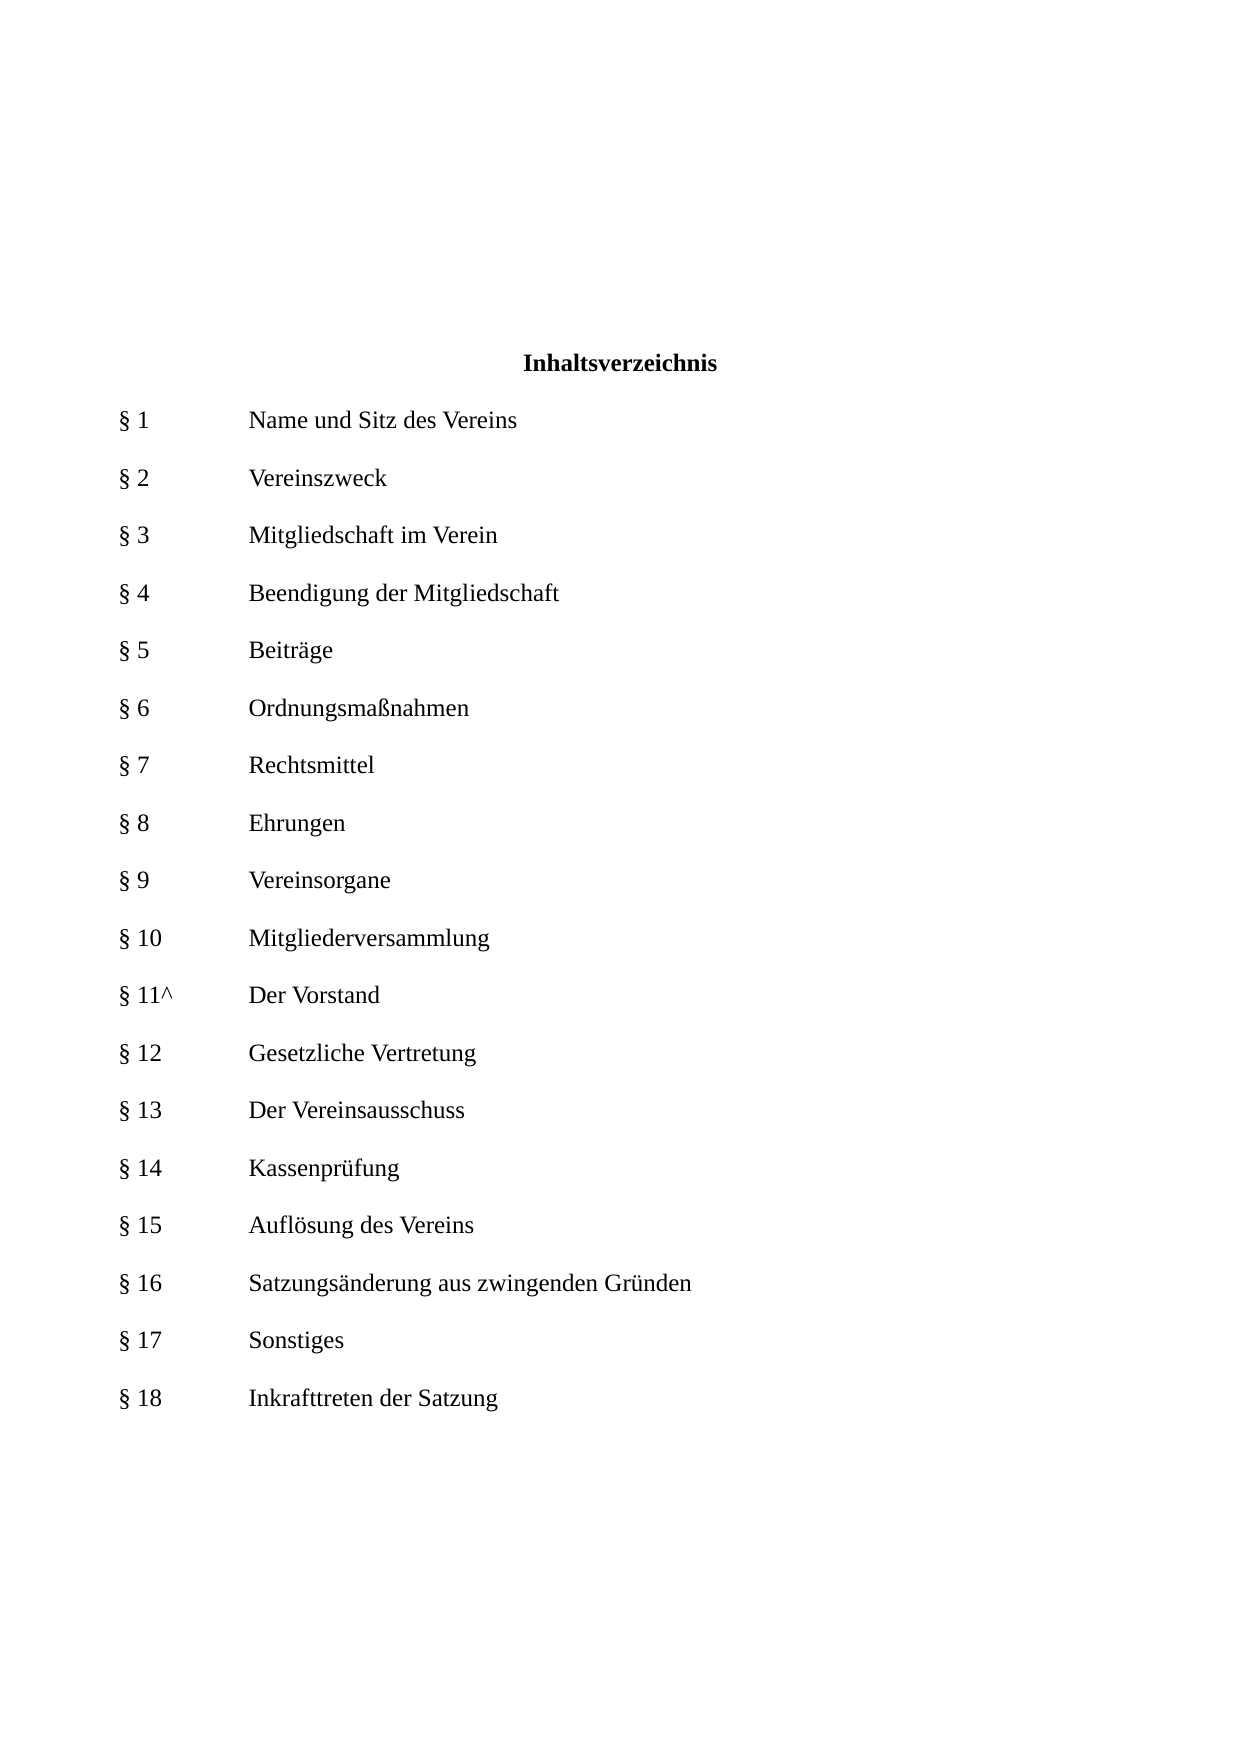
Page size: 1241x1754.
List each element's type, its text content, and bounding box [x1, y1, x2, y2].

text § 16 Satzungsänderung aus zwingenden Gründen [118, 1268, 1122, 1297]
text § 18 Inkrafttreten der Satzung [118, 1383, 1122, 1412]
text § 5 Beiträge [118, 636, 1122, 664]
text § 9 Vereinsorgane [118, 866, 1122, 894]
text § 7 Rechtsmittel [118, 751, 1122, 779]
text § 15 Auflösung des Vereins [118, 1211, 1122, 1239]
text § 11^ Der Vorstand [118, 981, 1122, 1009]
text § 3 Mitgliedschaft im Verein [118, 521, 1122, 549]
text § 1 Name und Sitz des Vereins [118, 406, 1122, 434]
text § 6 Ordnungsmaßnahmen [118, 693, 1122, 722]
text § 10 Mitgliederversammlung [118, 923, 1122, 952]
text § 17 Sonstiges [118, 1326, 1122, 1354]
text § 4 Beendigung der Mitgliedschaft [118, 578, 1122, 607]
text § 14 Kassenprüfung [118, 1153, 1122, 1182]
text Inhaltsverzeichnis [118, 348, 1122, 377]
text § 8 Ehrungen [118, 808, 1122, 837]
text § 12 Gesetzliche Vertretung [118, 1038, 1122, 1067]
text § 2 Vereinszweck [118, 463, 1122, 492]
text § 13 Der Vereinsausschuss [118, 1096, 1122, 1124]
